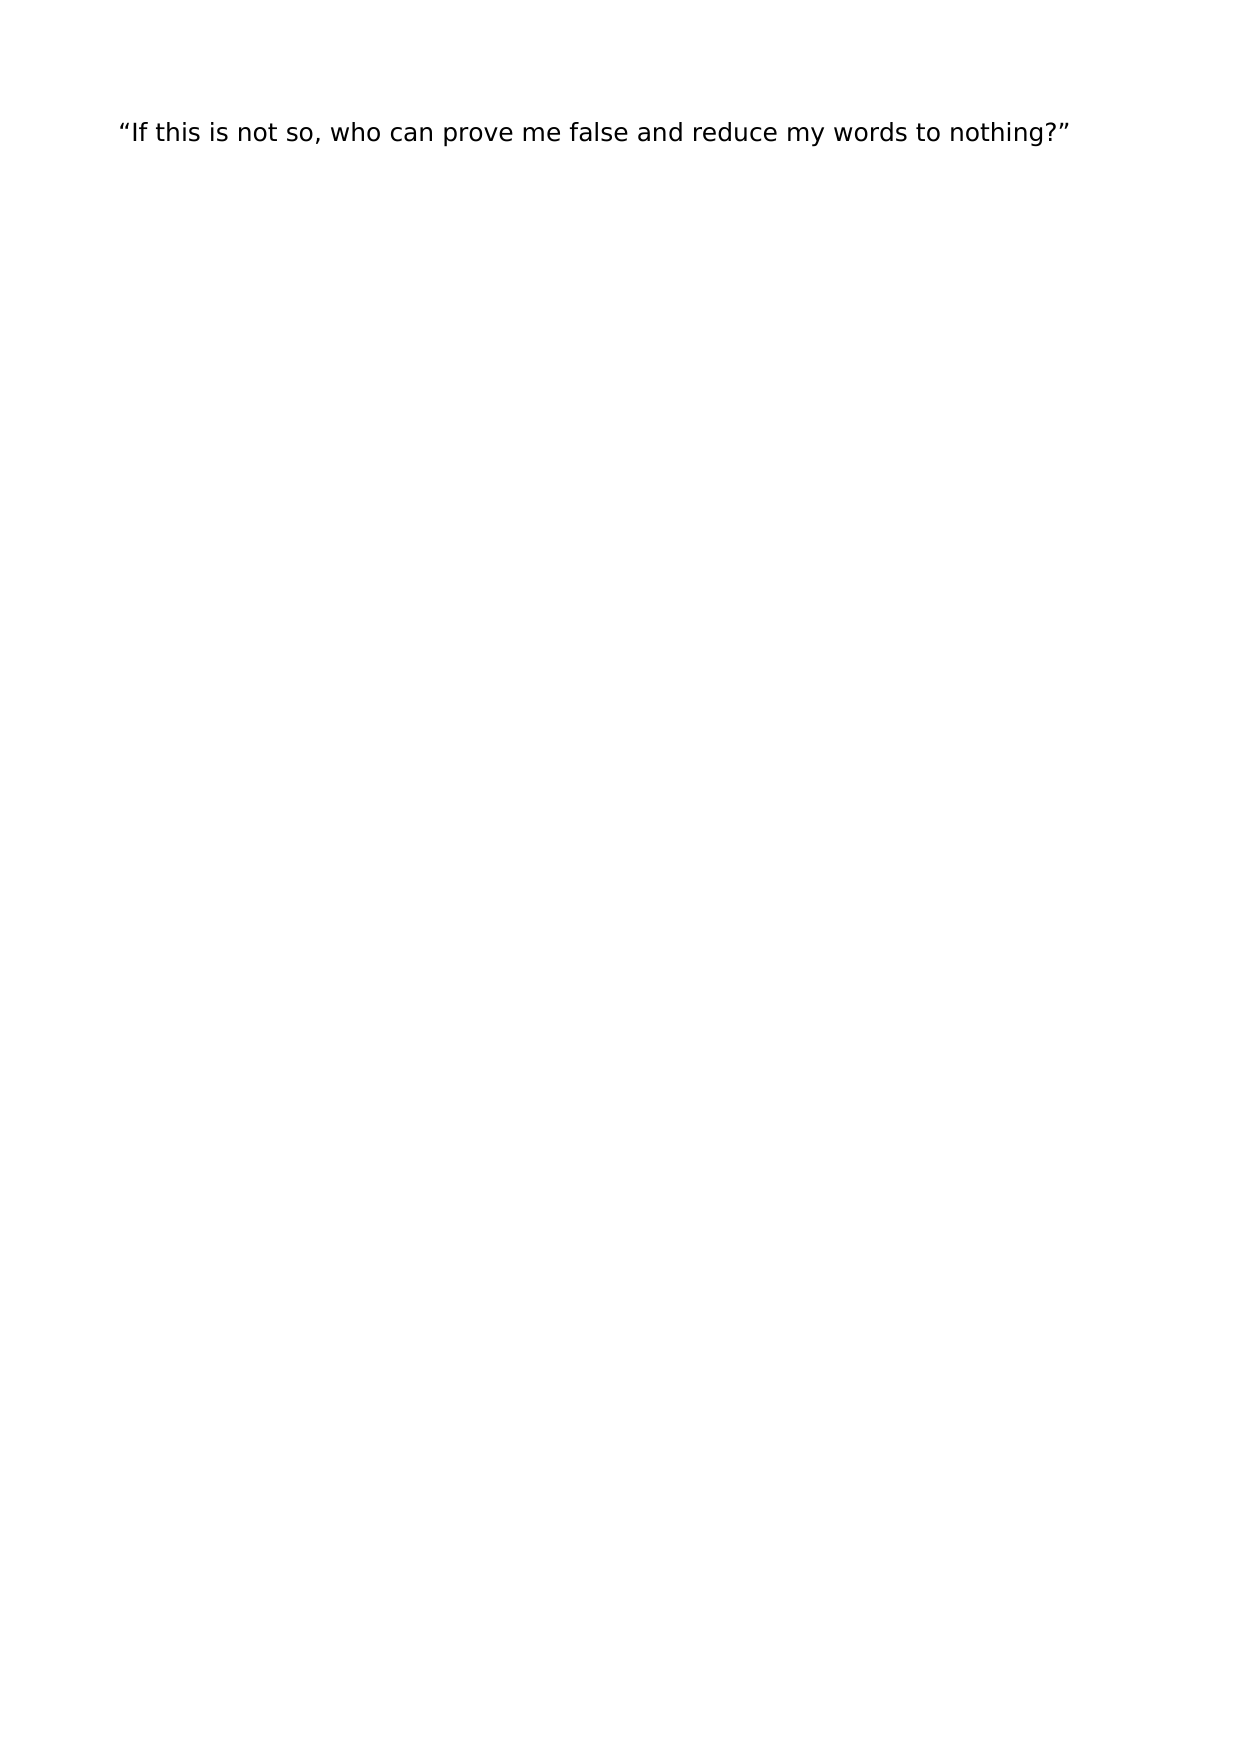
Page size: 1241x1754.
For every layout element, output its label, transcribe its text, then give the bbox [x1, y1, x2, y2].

text “If this is not so, who can prove me false and reduce my words to nothing?” [118, 118, 1122, 147]
